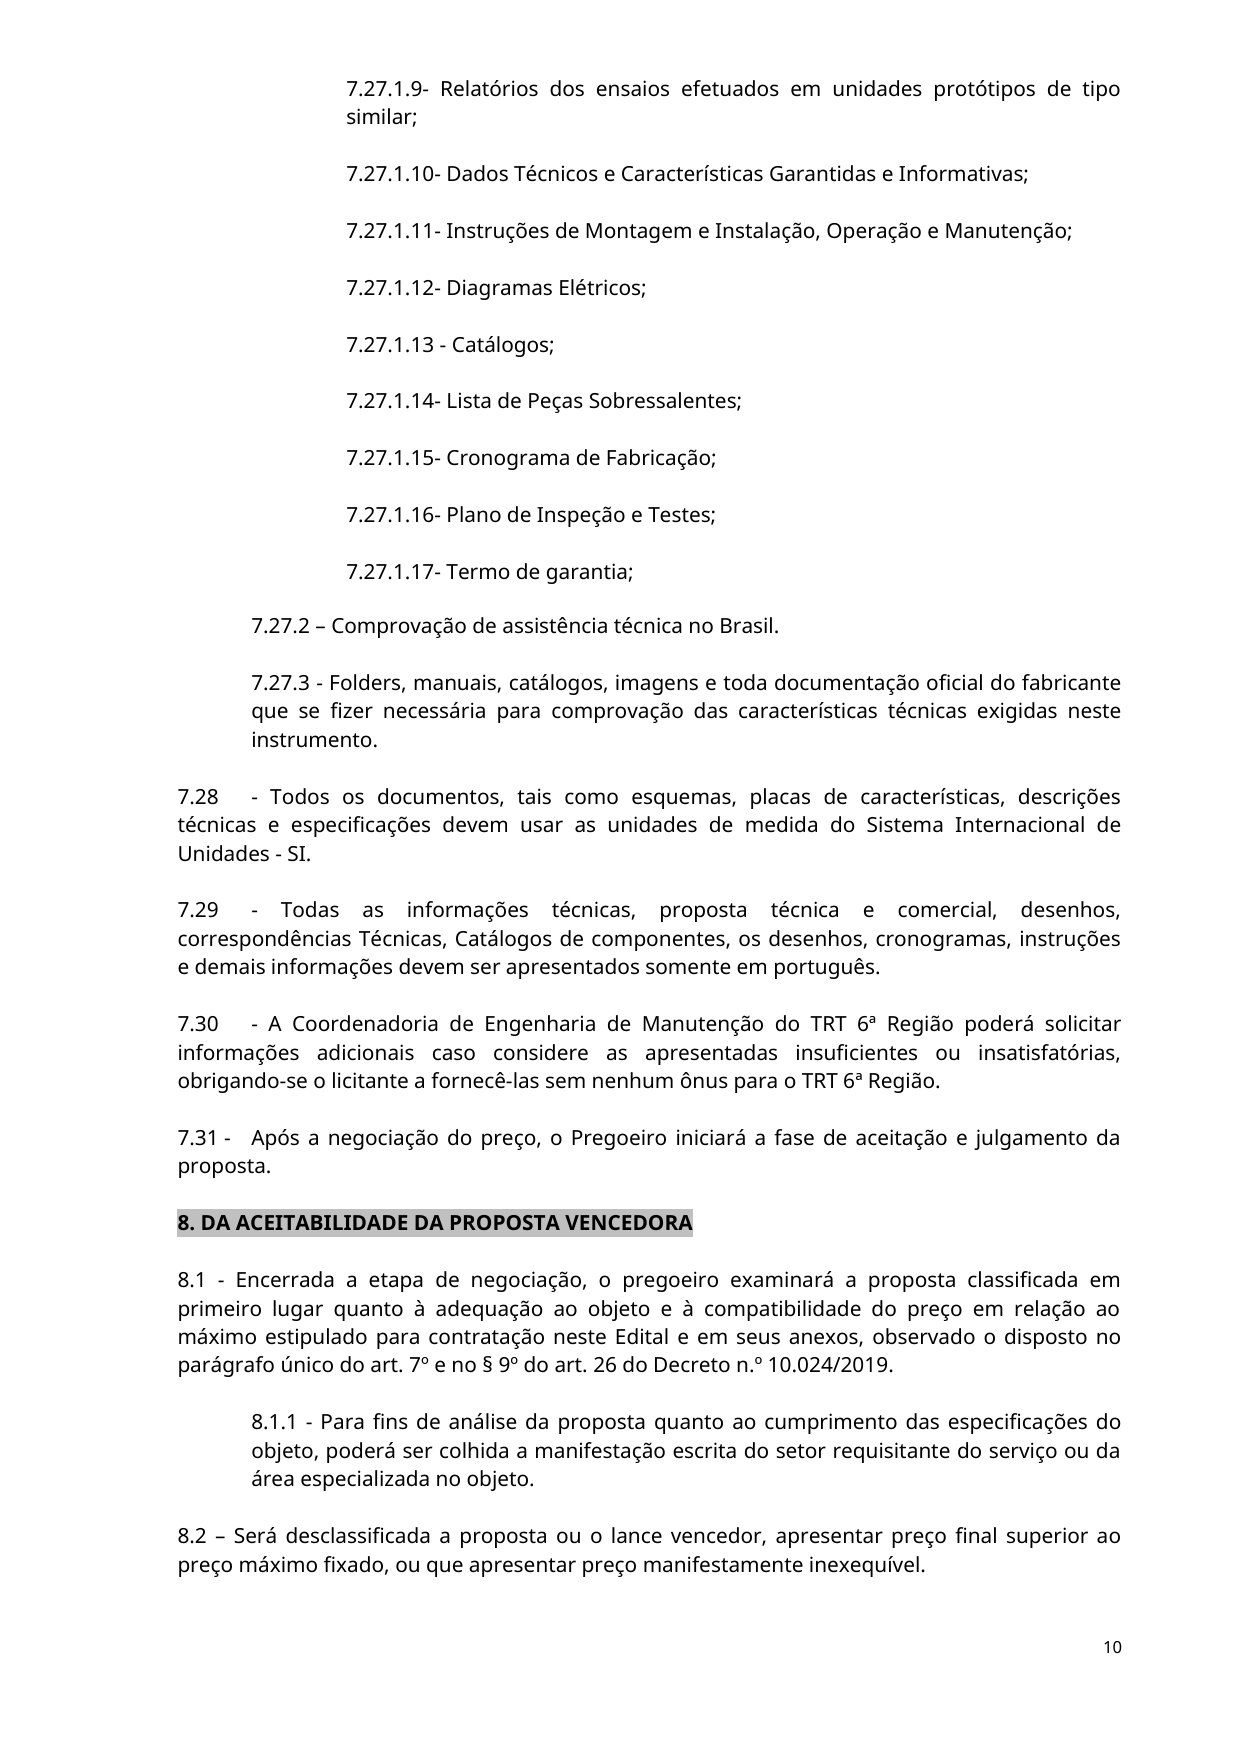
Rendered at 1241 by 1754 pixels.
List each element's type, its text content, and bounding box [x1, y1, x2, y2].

text 7.28 - Todos os documentos, tais como esquemas, placas de características, descrições técnicas e especificações devem usar as unidades de medida do Sistema Internacional de Unidades - SI. [177, 782, 1122, 867]
text 7.27.1.11- Instruções de Montagem e Instalação, Operação e Manutenção; [346, 216, 1122, 244]
text 7.30 - A Coordenadoria de Engenharia de Manutenção do TRT 6ª Região poderá solicitar informações adicionais caso considere as apresentadas insuficientes ou insatisfatórias, obrigando-se o licitante a fornecê-las sem nenhum ônus para o TRT 6ª Região. [177, 1009, 1122, 1095]
text 8. DA ACEITABILIDADE DA PROPOSTA VENCEDORA [177, 1208, 1122, 1237]
text 7.31 - Após a negociação do preço, o Pregoeiro iniciará a fase de aceitação e julgamento da proposta. [177, 1123, 1122, 1180]
text 7.27.2 – Comprovação de assistência técnica no Brasil. [251, 611, 1122, 640]
text 7.29 - Todas as informações técnicas, proposta técnica e comercial, desenhos, correspondências Técnicas, Catálogos de componentes, os desenhos, cronogramas, instruções e demais informações devem ser apresentados somente em português. [177, 896, 1122, 981]
text 7.27.1.17- Termo de garantia; [346, 557, 1122, 586]
text 7.27.1.9- Relatórios dos ensaios efetuados em unidades protótipos de tipo similar; [346, 74, 1122, 131]
text 7.27.1.13 - Catálogos; [346, 330, 1122, 358]
text 7.27.1.15- Cronograma de Fabricação; [346, 443, 1122, 472]
text 7.27.1.10- Dados Técnicos e Características Garantidas e Informativas; [346, 159, 1122, 188]
text 7.27.3 - Folders, manuais, catálogos, imagens e toda documentação oficial do fabricante que se fizer necessária para comprovação das características técnicas exigidas neste instrumento. [251, 668, 1122, 753]
text 8.1.1 - Para fins de análise da proposta quanto ao cumprimento das especificações do objeto, poderá ser colhida a manifestação escrita do setor requisitante do serviço ou da área especializada no objeto. [251, 1407, 1122, 1493]
list 8.2 – Será desclassificada a proposta ou o lance vencedor, apresentar preço final superior ao preço máximo fixado, ou que apresentar preço manifestamente inexequível. [177, 1521, 1122, 1578]
text 7.27.1.16- Plano de Inspeção e Testes; [346, 500, 1122, 529]
text 7.27.1.12- Diagramas Elétricos; [346, 273, 1122, 301]
text 7.27.1.14- Lista de Peças Sobressalentes; [346, 387, 1122, 415]
text 8.1 - Encerrada a etapa de negociação, o pregoeiro examinará a proposta classificada em primeiro lugar quanto à adequação ao objeto e à compatibilidade do preço em relação ao máximo estipulado para contratação neste Edital e em seus anexos, observado o disposto no parágrafo único do art. 7º e no § 9º do art. 26 do Decreto n.º 10.024/2019. [177, 1265, 1122, 1379]
